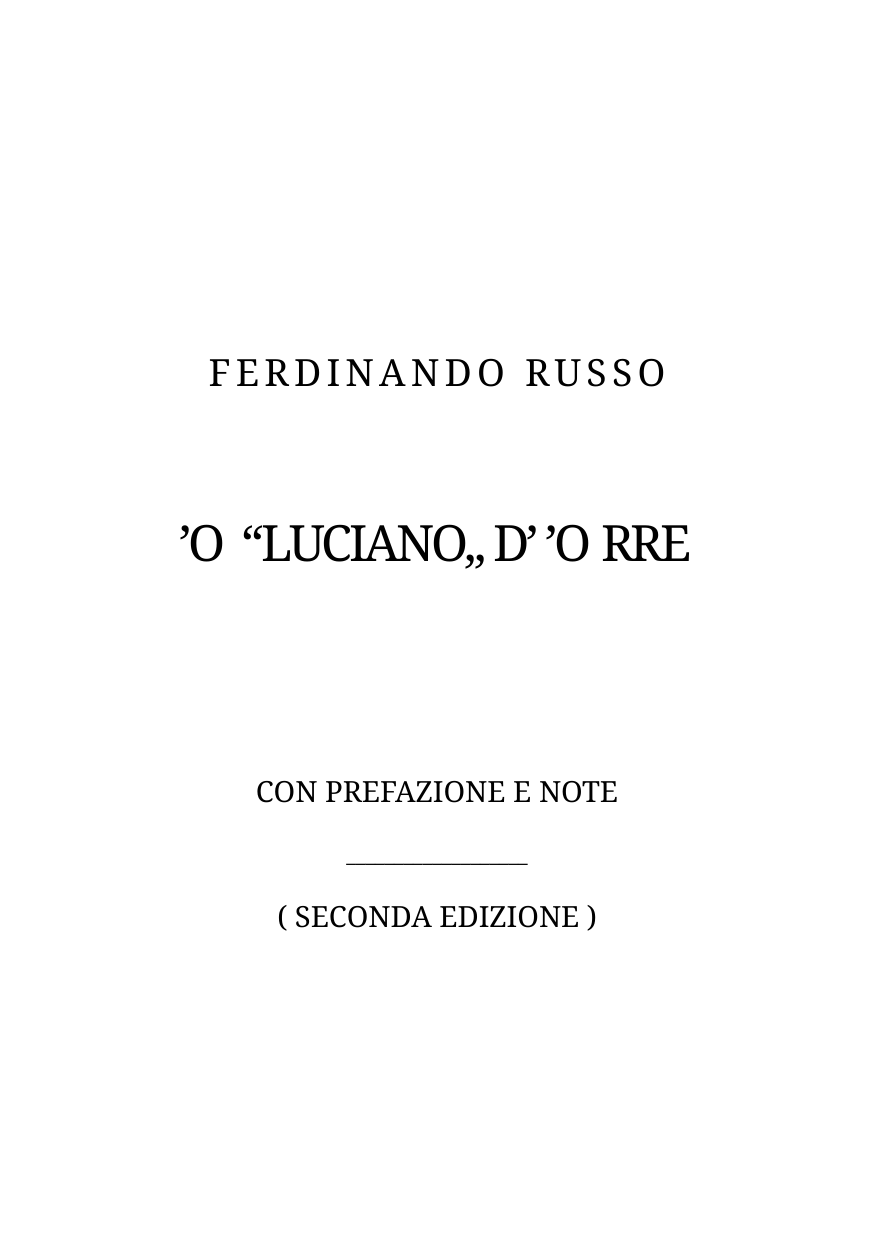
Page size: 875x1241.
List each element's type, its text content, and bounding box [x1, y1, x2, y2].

text ___________________ [148, 840, 697, 868]
text FERDINANDO RUSSO [148, 346, 697, 397]
text ( SECONDA EDIZIONE ) [148, 897, 697, 936]
text ’O “LUCIANO,, D’ ’O RRE [148, 508, 697, 576]
text CON PREFAZIONE E NOTE [148, 772, 697, 811]
